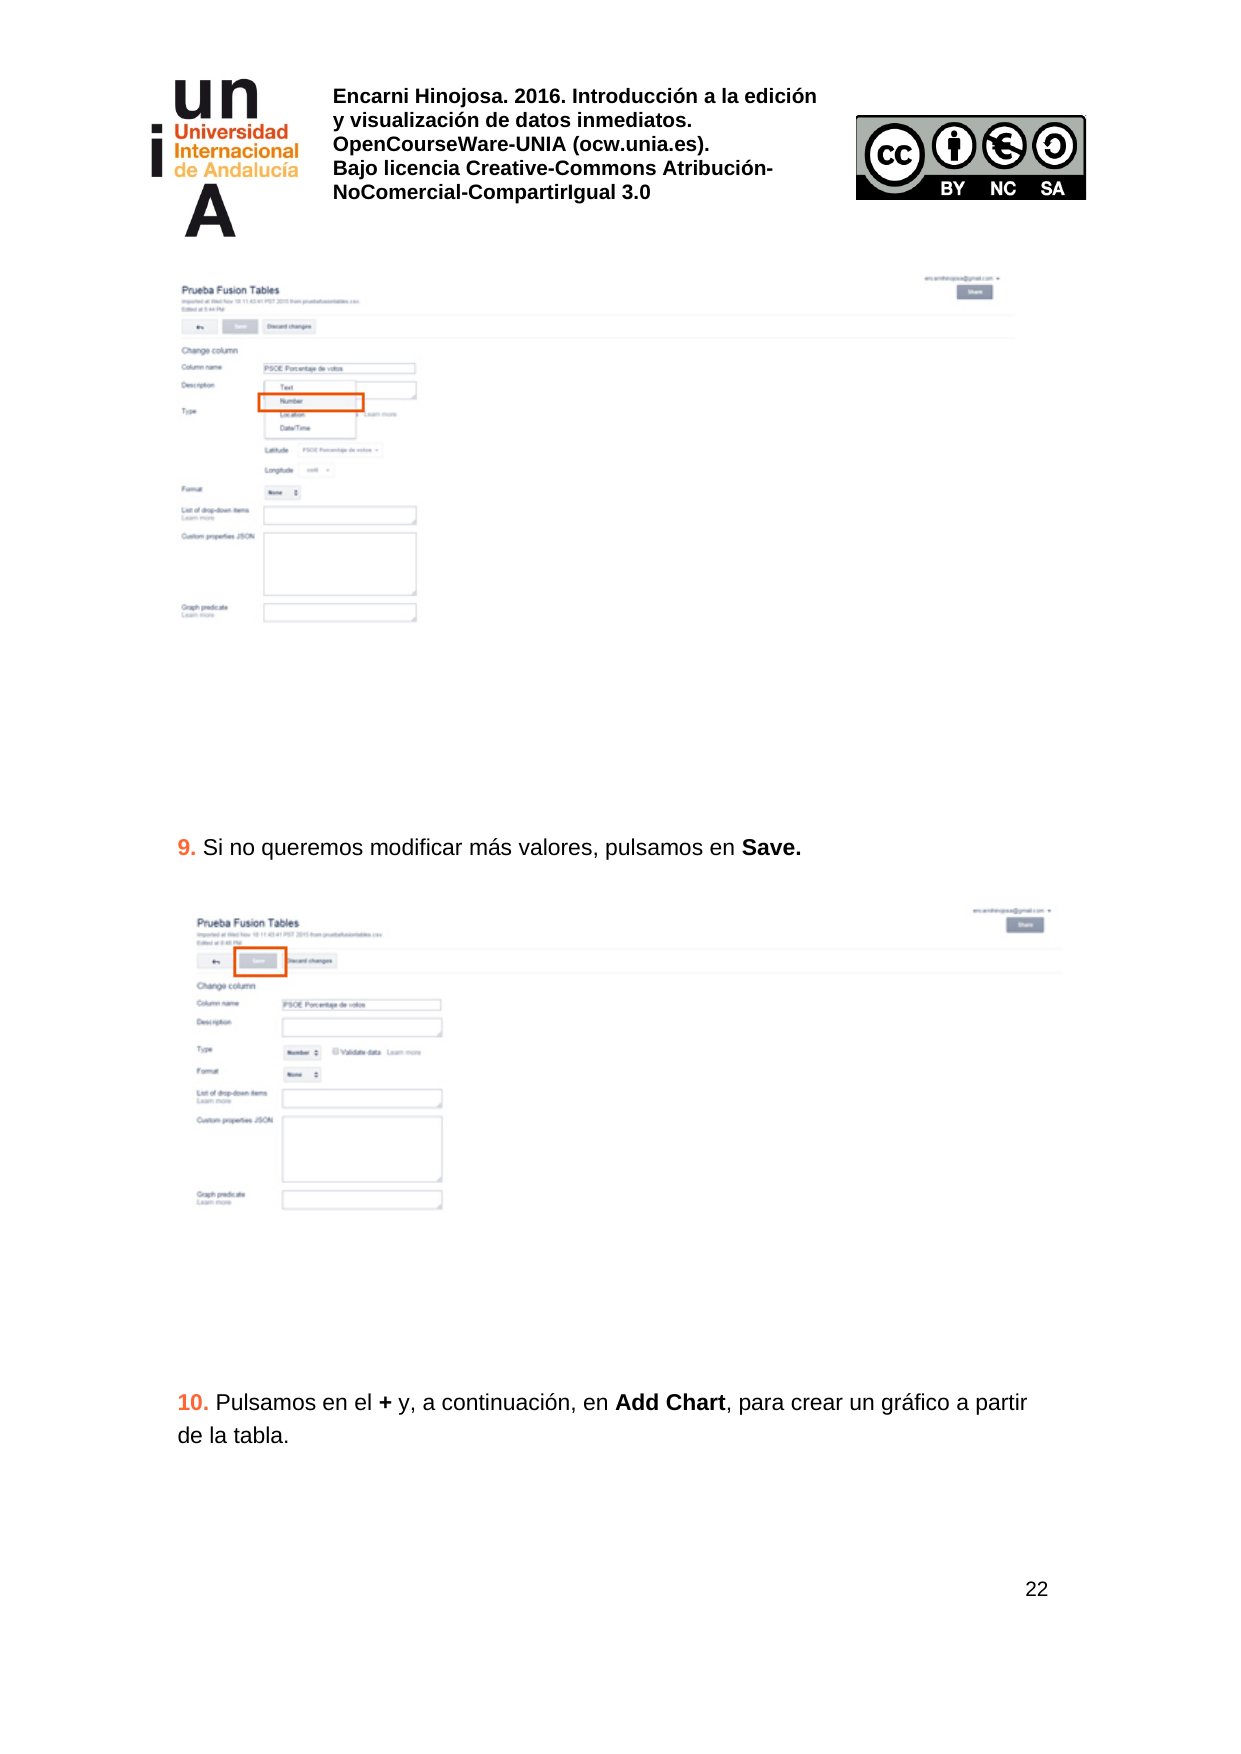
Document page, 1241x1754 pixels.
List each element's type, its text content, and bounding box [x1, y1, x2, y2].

picture [191, 905, 1063, 1384]
subtitle 9. Si no queremos modificar más valores, pulsamos en Save. [177, 829, 1048, 895]
subtitle 10. Pulsamos en el + y, a continuación, en Add Chart, para crear un gráfico a partir de la tabla. [177, 895, 1048, 1484]
picture [148, 75, 303, 240]
picture [176, 275, 1015, 729]
